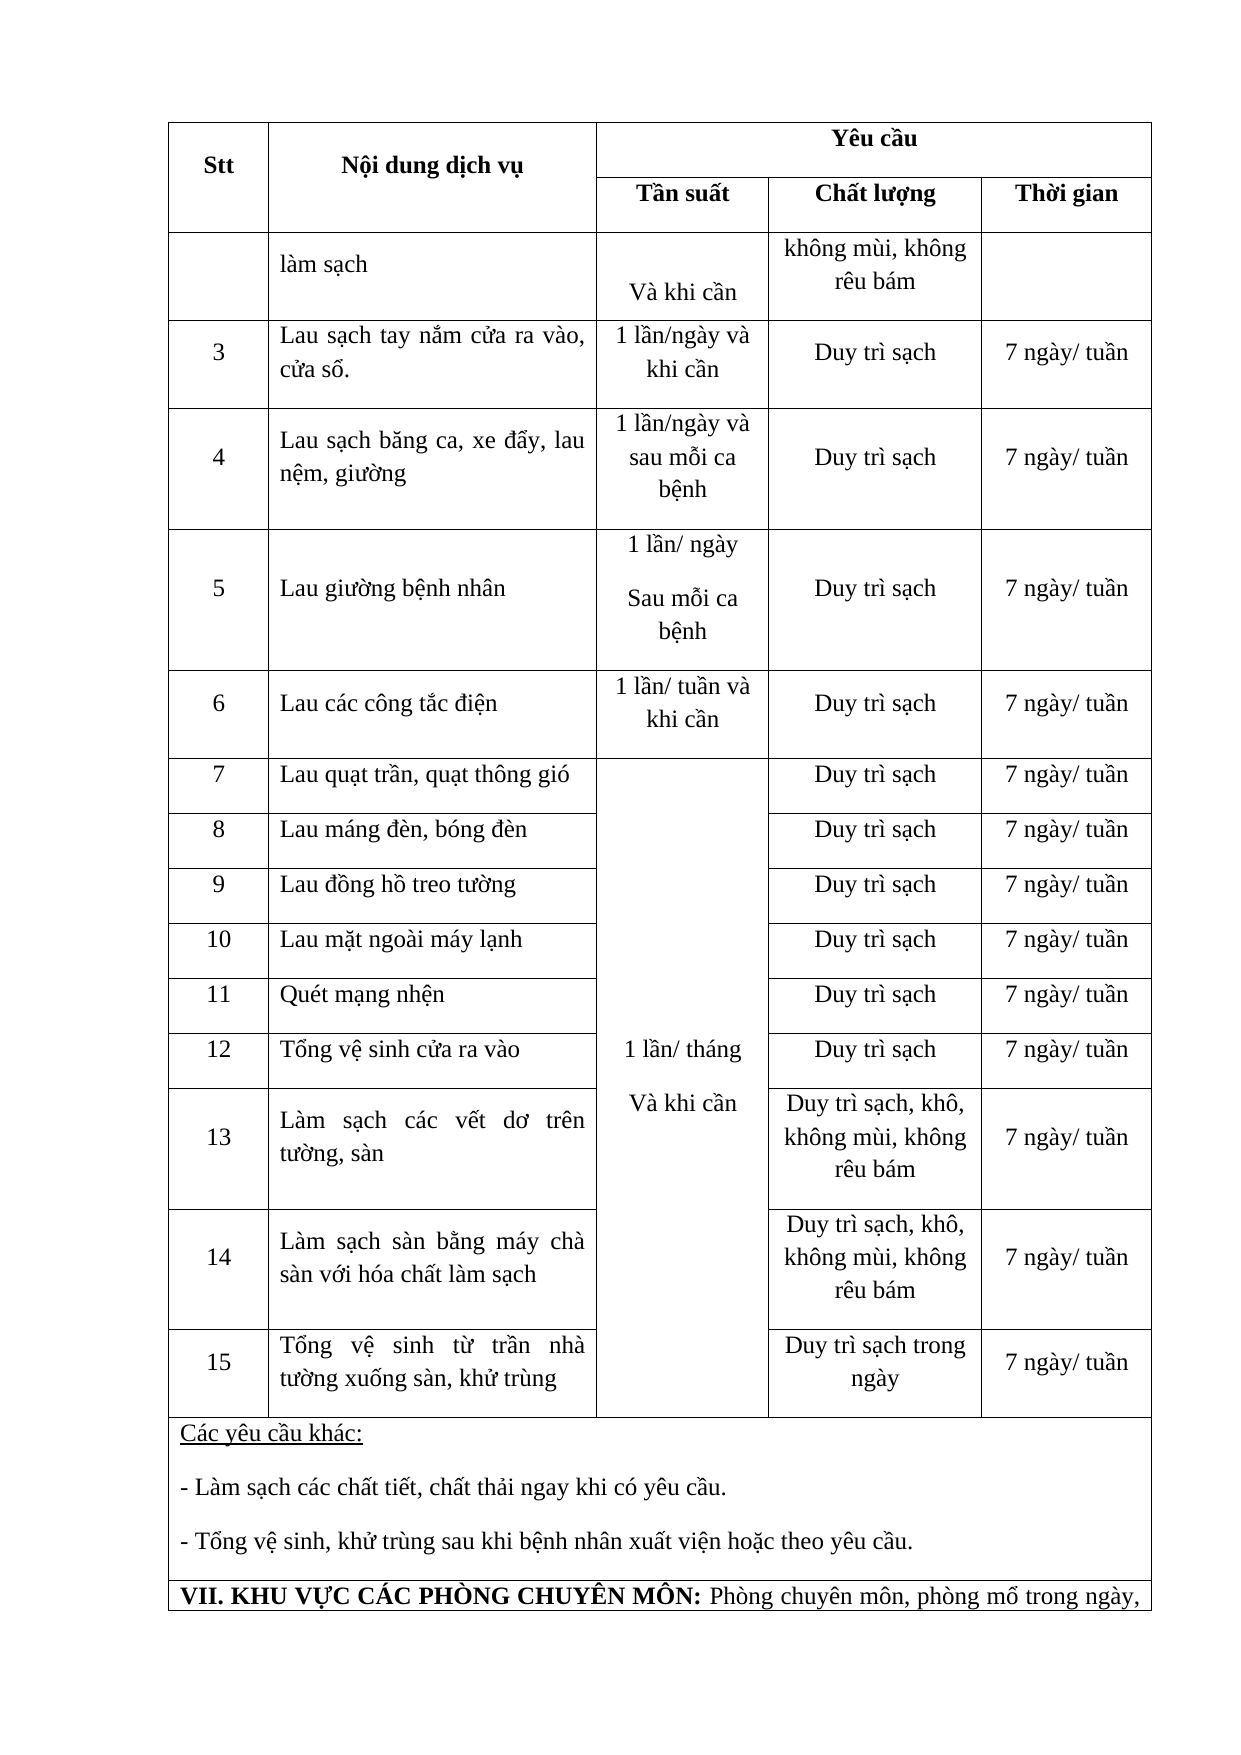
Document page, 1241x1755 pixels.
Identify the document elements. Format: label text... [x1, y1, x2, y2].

table_header Yêu cầu [597, 123, 1151, 177]
table_cell Duy trì sạch [769, 869, 981, 923]
table_cell Duy trì sạch [769, 321, 981, 407]
table_header Nội dung dịch vụ [269, 123, 596, 232]
table_cell Duy trì sạch, khô, không mùi, không rêu bám [769, 1210, 981, 1329]
table_cell Duy trì sạch [769, 814, 981, 868]
table_cell Duy trì sạch [769, 409, 981, 528]
table_cell Duy trì sạch, khô, không mùi, không rêu bám [769, 1089, 981, 1208]
table_cell Tổng vệ sinh cửa ra vào [269, 1034, 596, 1087]
table_cell 7 ngày/ tuần [982, 869, 1151, 923]
table_cell Lau mặt ngoài máy lạnh [269, 924, 596, 978]
table_cell 7 ngày/ tuần [982, 1034, 1151, 1087]
table_cell Lau đồng hồ treo tường [269, 869, 596, 923]
table_cell 6 [169, 671, 268, 758]
table_cell Các yêu cầu khác: - Làm sạch các chất tiết, chất thải ngay khi có yêu cầu. - Tổng vệ sinh, khử trùng sau khi bệnh nhân xuất viện hoặc theo yêu cầu. [169, 1418, 1151, 1580]
table_cell Làm sạch các vết dơ trên tường, sàn [269, 1089, 596, 1208]
table_cell 9 [169, 869, 268, 923]
table_cell 7 ngày/ tuần [982, 759, 1151, 813]
table_cell [169, 233, 268, 319]
table_cell 10 [169, 924, 268, 978]
table_cell Duy trì sạch [769, 924, 981, 978]
table_cell Quét mạng nhện [269, 979, 596, 1033]
table_cell Lau sạch tay nắm cửa ra vào, cửa sổ. [269, 321, 596, 407]
table_cell Duy trì sạch [769, 759, 981, 813]
table_cell 7 ngày/ tuần [982, 530, 1151, 670]
table_header Stt [169, 123, 268, 232]
table_cell Chất lượng [769, 178, 981, 232]
table_cell 1 lần/ngày và khi cần [597, 321, 768, 407]
table_cell [982, 233, 1151, 319]
table_cell 7 ngày/ tuần [982, 814, 1151, 868]
table_cell 5 [169, 530, 268, 670]
table_cell 14 [169, 1210, 268, 1329]
table_cell Và khi cần [597, 233, 768, 319]
table_cell Duy trì sạch [769, 671, 981, 758]
table_cell Lau giường bệnh nhân [269, 530, 596, 670]
table_cell 7 ngày/ tuần [982, 1330, 1151, 1417]
table_cell VII. KHU VỰC CÁC PHÒNG CHUYÊN MÔN: Phòng chuyên môn, phòng mổ trong ngày, [169, 1581, 1151, 1610]
table_cell Lau sạch băng ca, xe đẩy, lau nệm, giường [269, 409, 596, 528]
table_cell Duy trì sạch [769, 530, 981, 670]
table_cell Duy trì sạch [769, 979, 981, 1033]
table_cell 7 [169, 759, 268, 813]
table_cell 11 [169, 979, 268, 1033]
table_cell Lau quạt trần, quạt thông gió [269, 759, 596, 813]
table_cell làm sạch [269, 233, 596, 319]
table_cell 7 ngày/ tuần [982, 671, 1151, 758]
table_cell 1 lần/ngày và sau mỗi ca bệnh [597, 409, 768, 528]
table_cell Làm sạch sàn bằng máy chà sàn với hóa chất làm sạch [269, 1210, 596, 1329]
table_cell 4 [169, 409, 268, 528]
table_cell 7 ngày/ tuần [982, 1210, 1151, 1329]
table_cell Tổng vệ sinh từ trần nhà tường xuống sàn, khử trùng [269, 1330, 596, 1417]
table_cell 13 [169, 1089, 268, 1208]
table_cell 7 ngày/ tuần [982, 1089, 1151, 1208]
table_cell 12 [169, 1034, 268, 1087]
table_cell 7 ngày/ tuần [982, 409, 1151, 528]
table_cell 1 lần/ tuần và khi cần [597, 671, 768, 758]
table_cell 15 [169, 1330, 268, 1417]
table_cell Duy trì sạch trong ngày [769, 1330, 981, 1417]
table_cell Duy trì sạch [769, 1034, 981, 1087]
table_cell 1 lần/ tháng Và khi cần [597, 759, 768, 1417]
table_cell 7 ngày/ tuần [982, 979, 1151, 1033]
table_cell không mùi, không rêu bám [769, 233, 981, 319]
table_cell 7 ngày/ tuần [982, 924, 1151, 978]
table_cell Lau các công tắc điện [269, 671, 596, 758]
table_cell 7 ngày/ tuần [982, 321, 1151, 407]
table_cell Lau máng đèn, bóng đèn [269, 814, 596, 868]
table_cell 8 [169, 814, 268, 868]
table_cell Thời gian [982, 178, 1151, 232]
table_cell 3 [169, 321, 268, 407]
table_cell Tần suất [597, 178, 768, 232]
table_cell 1 lần/ ngày Sau mỗi ca bệnh [597, 530, 768, 670]
